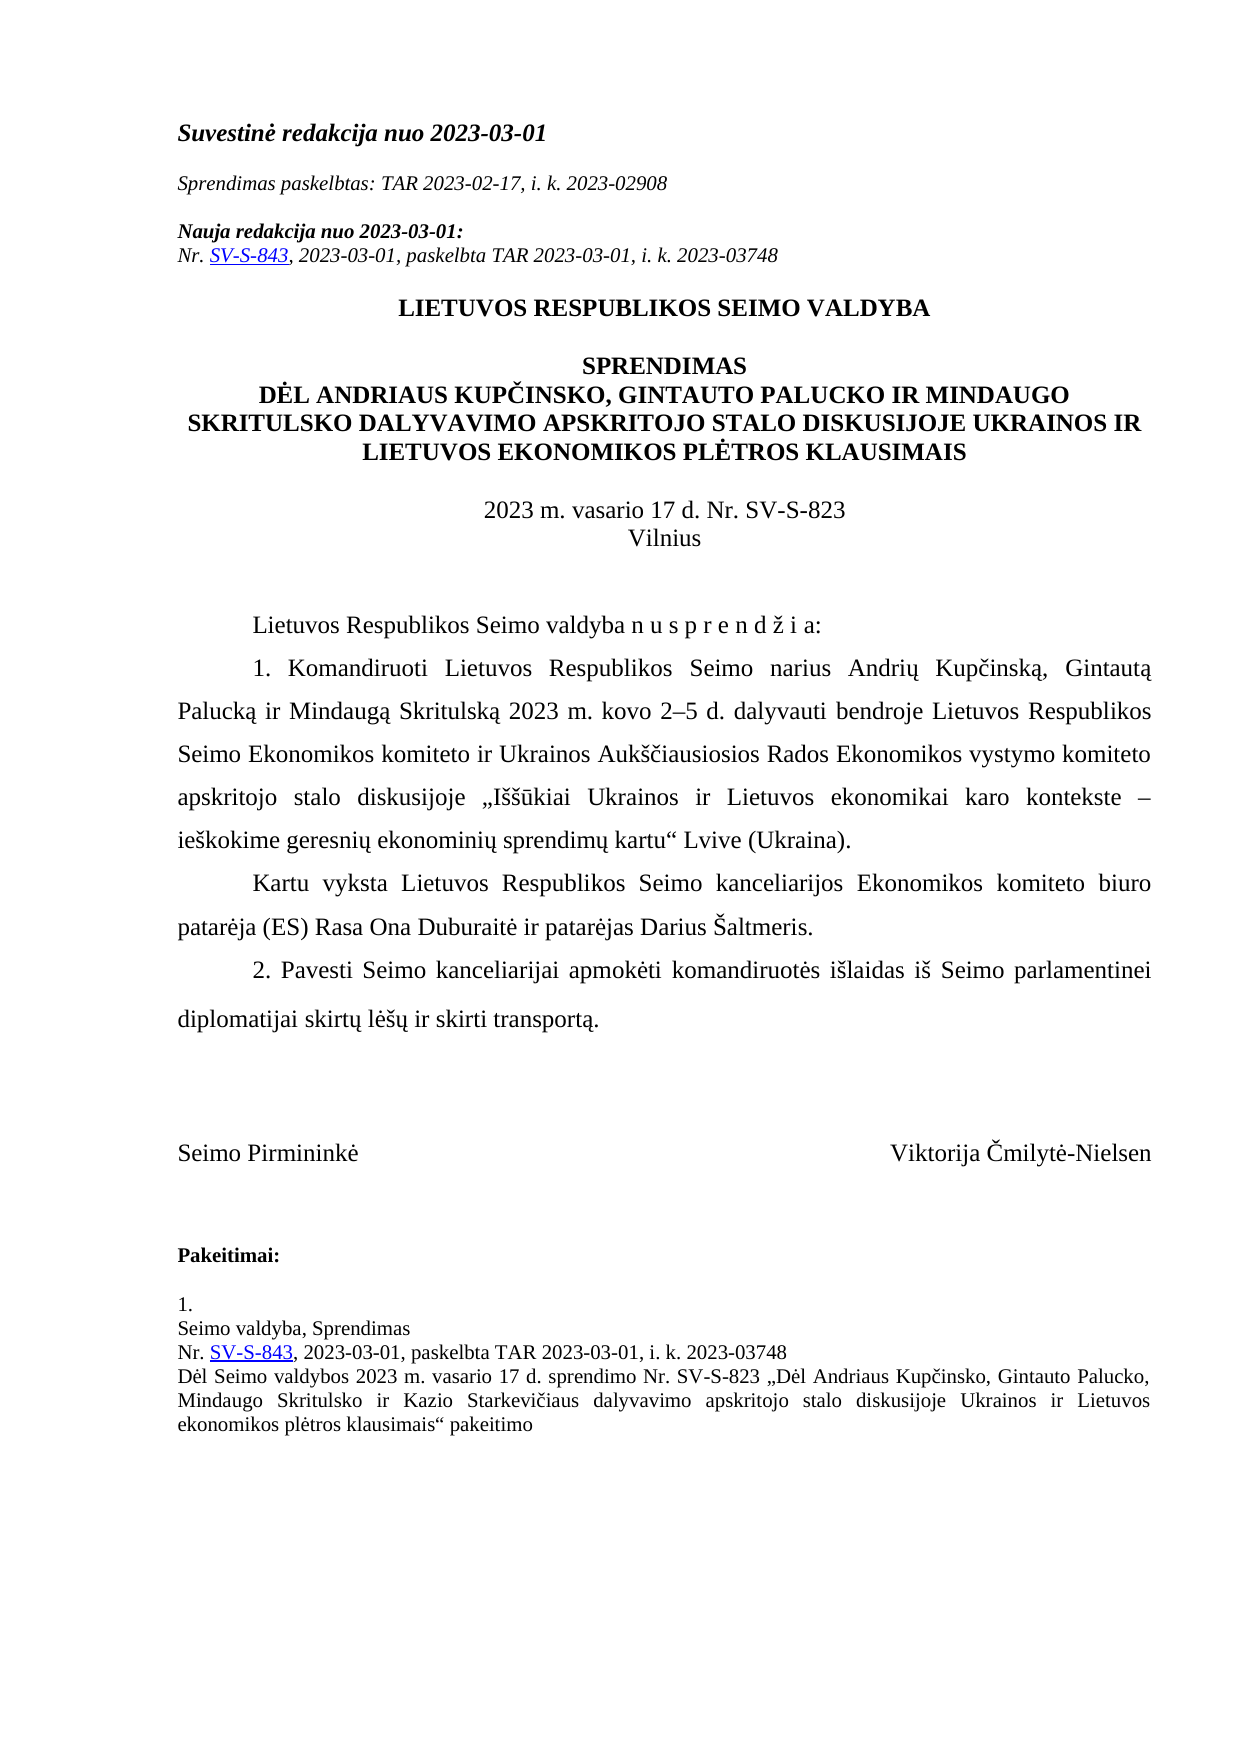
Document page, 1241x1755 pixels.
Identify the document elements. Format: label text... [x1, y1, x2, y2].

text Nauja redakcija nuo 2023-03-01: [177, 219, 1152, 243]
text Seimo valdyba, Sprendimas [177, 1316, 1152, 1340]
text LIETUVOS RESPUBLIKOS SEIMO VALDYBA [177, 293, 1152, 322]
text Pakeitimai: [177, 1243, 1152, 1267]
text 2. Pavesti Seimo kanceliarijai apmokėti komandiruotės išlaidas iš Seimo parlamentinei diplomatijai skirtų lėšų ir skirti transportą. [177, 955, 1152, 1034]
text Seimo Pirmininkė Viktorija Čmilytė-Nielsen [177, 1138, 1152, 1167]
text 1. Komandiruoti Lietuvos Respublikos Seimo narius Andrių Kupčinską, Gintautą Palucką ir Mindaugą Skritulską 2023 m. kovo 2–5 d. dalyvauti bendroje Lietuvos Respublikos Seimo Ekonomikos komiteto ir Ukrainos Aukščiausiosios Rados Ekonomikos vystymo komiteto apskritojo stalo diskusijoje „Iššūkiai Ukrainos ir Lietuvos ekonomikai karo kontekste – ieškokime geresnių ekonominių sprendimų kartu“ Lvive (Ukraina). [177, 653, 1152, 854]
text Nr. SV-S-843, 2023-03-01, paskelbta TAR 2023-03-01, i. k. 2023-03748 [177, 1340, 1152, 1364]
text 1. [177, 1292, 1152, 1316]
text Lietuvos Respublikos Seimo valdyba nusprendžia: [177, 610, 1152, 638]
text DĖL ANDRIAUS KUPČINSKO, GINTAUTO PALUCKO IR MINDAUGO SKRITULSKO DALYVAVIMO APSKRITOJO STALO DISKUSIJOJE UKRAINOS IR LIETUVOS EKONOMIKOS PLĖTROS KLAUSIMAIS [177, 380, 1152, 466]
text Nr. SV-S-843, 2023-03-01, paskelbta TAR 2023-03-01, i. k. 2023-03748 [177, 243, 1152, 267]
text Dėl Seimo valdybos 2023 m. vasario 17 d. sprendimo Nr. SV-S-823 „Dėl Andriaus Kupčinsko, Gintauto Palucko, Mindaugo Skritulsko ir Kazio Starkevičiaus dalyvavimo apskritojo stalo diskusijoje Ukrainos ir Lietuvos ekonomikos plėtros klausimais“ pakeitimo [177, 1364, 1152, 1436]
text Kartu vyksta Lietuvos Respublikos Seimo kanceliarijos Ekonomikos komiteto biuro patarėja (ES) Rasa Ona Duburaitė ir patarėjas Darius Šaltmeris. [177, 868, 1152, 940]
text 2023 m. vasario 17 d. Nr. SV-S-823 [177, 495, 1152, 523]
text SPRENDIMAS [177, 351, 1152, 380]
text Sprendimas paskelbtas: TAR 2023-02-17, i. k. 2023-02908 [177, 171, 1152, 195]
text Vilnius [177, 523, 1152, 552]
text Suvestinė redakcija nuo 2023-03-01 [177, 118, 1152, 147]
